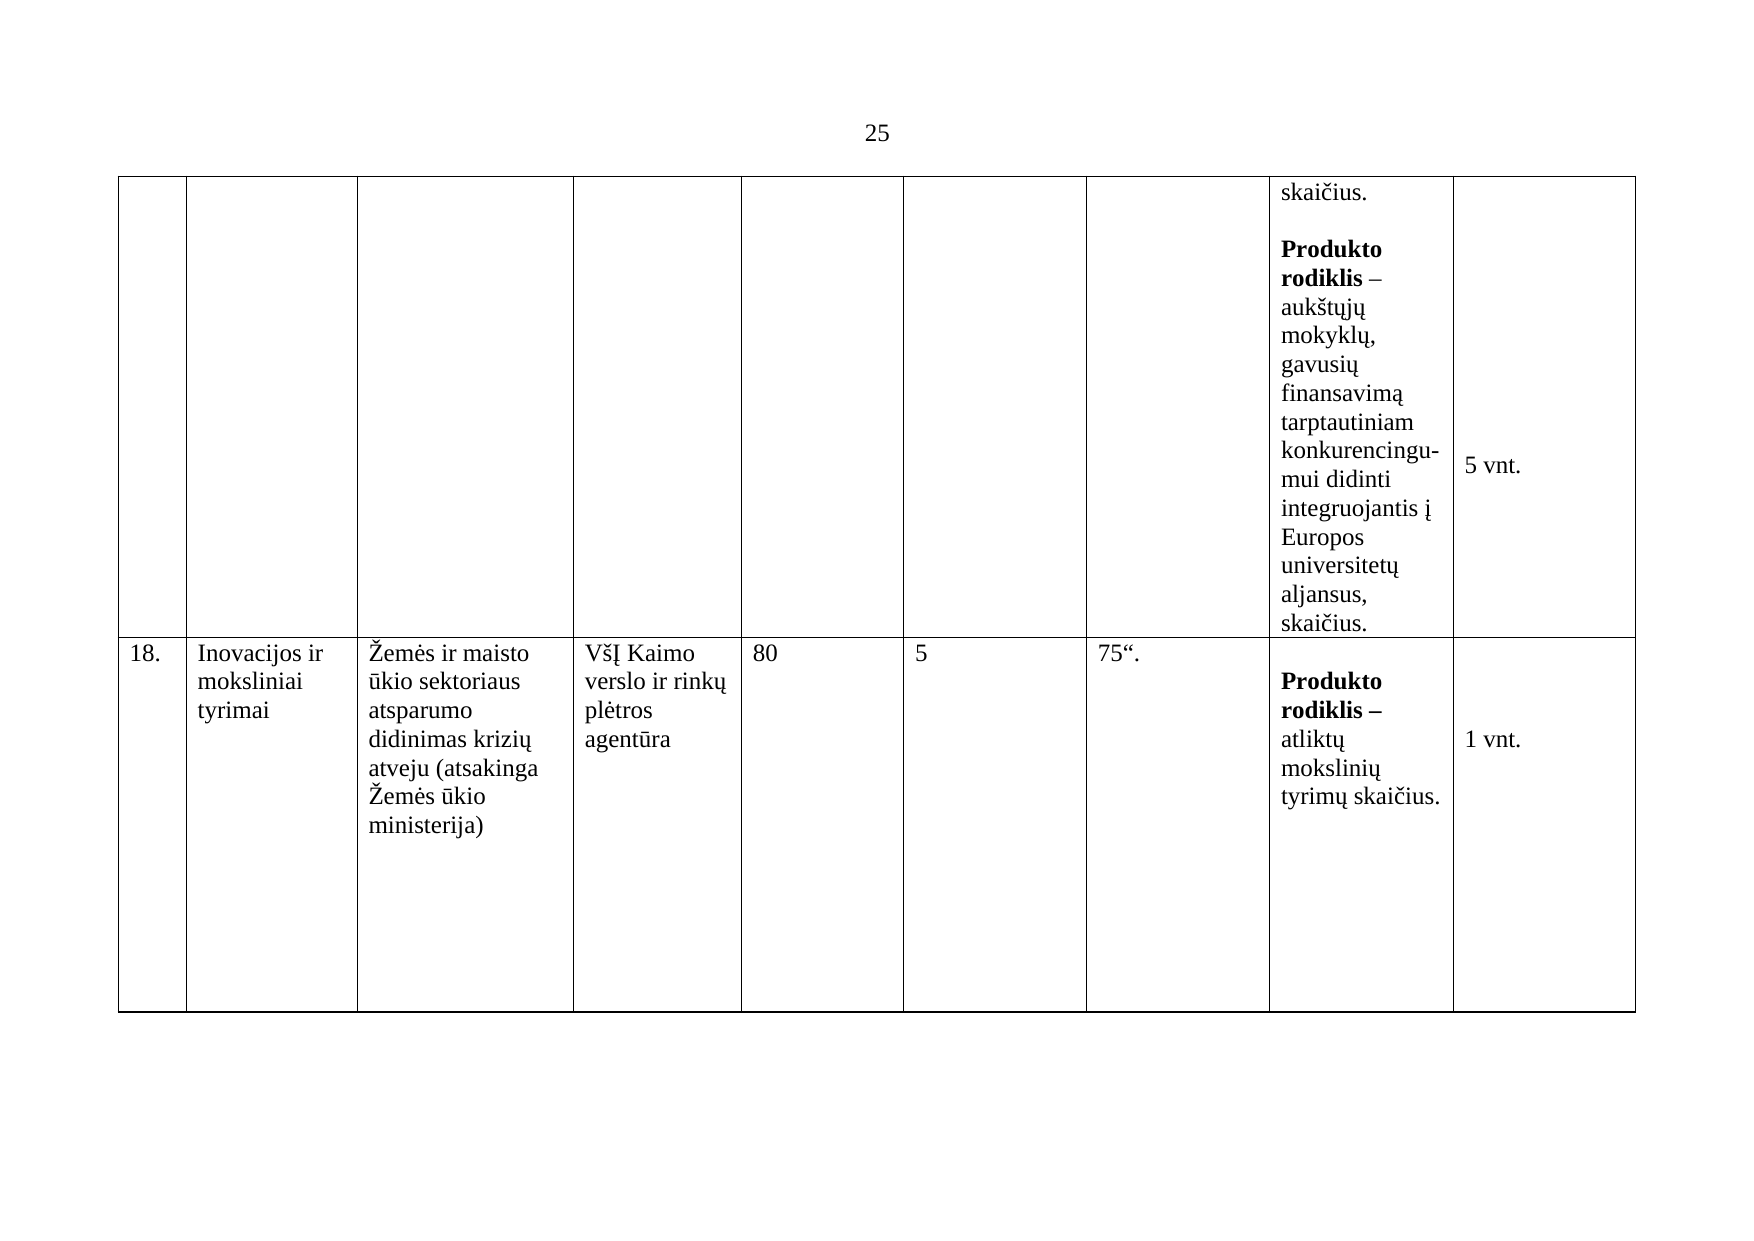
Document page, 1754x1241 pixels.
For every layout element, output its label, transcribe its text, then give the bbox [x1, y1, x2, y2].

table_cell [742, 177, 903, 637]
table_cell skaičius. Produkto rodiklis – aukštųjų mokyklų, gavusių finansavimą tarptautiniam konkurencingu-mui didinti integruojantis į Europos universitetų aljansus, skaičius. [1270, 177, 1453, 637]
table_cell Inovacijos ir moksliniai tyrimai [187, 638, 357, 1011]
table_cell [1087, 177, 1269, 637]
table_cell 5 vnt. [1454, 177, 1635, 637]
table_cell 1 vnt. [1454, 638, 1635, 1011]
table_cell 5 [904, 638, 1086, 1011]
table_cell [574, 177, 741, 637]
table_cell 75“. [1087, 638, 1269, 1011]
table_cell 80 [742, 638, 903, 1011]
table_cell [358, 177, 573, 637]
table_cell Žemės ir maisto ūkio sektoriaus atsparumo didinimas krizių atveju (atsakinga Žemės ūkio ministerija) [358, 638, 573, 1011]
table_cell [187, 177, 357, 637]
table_cell VšĮ Kaimo verslo ir rinkų plėtros agentūra [574, 638, 741, 1011]
table_cell [904, 177, 1086, 637]
table_cell 18. [119, 638, 186, 1011]
table_cell [119, 177, 186, 637]
table_cell Produkto rodiklis – atliktų mokslinių tyrimų skaičius. [1270, 638, 1453, 1011]
